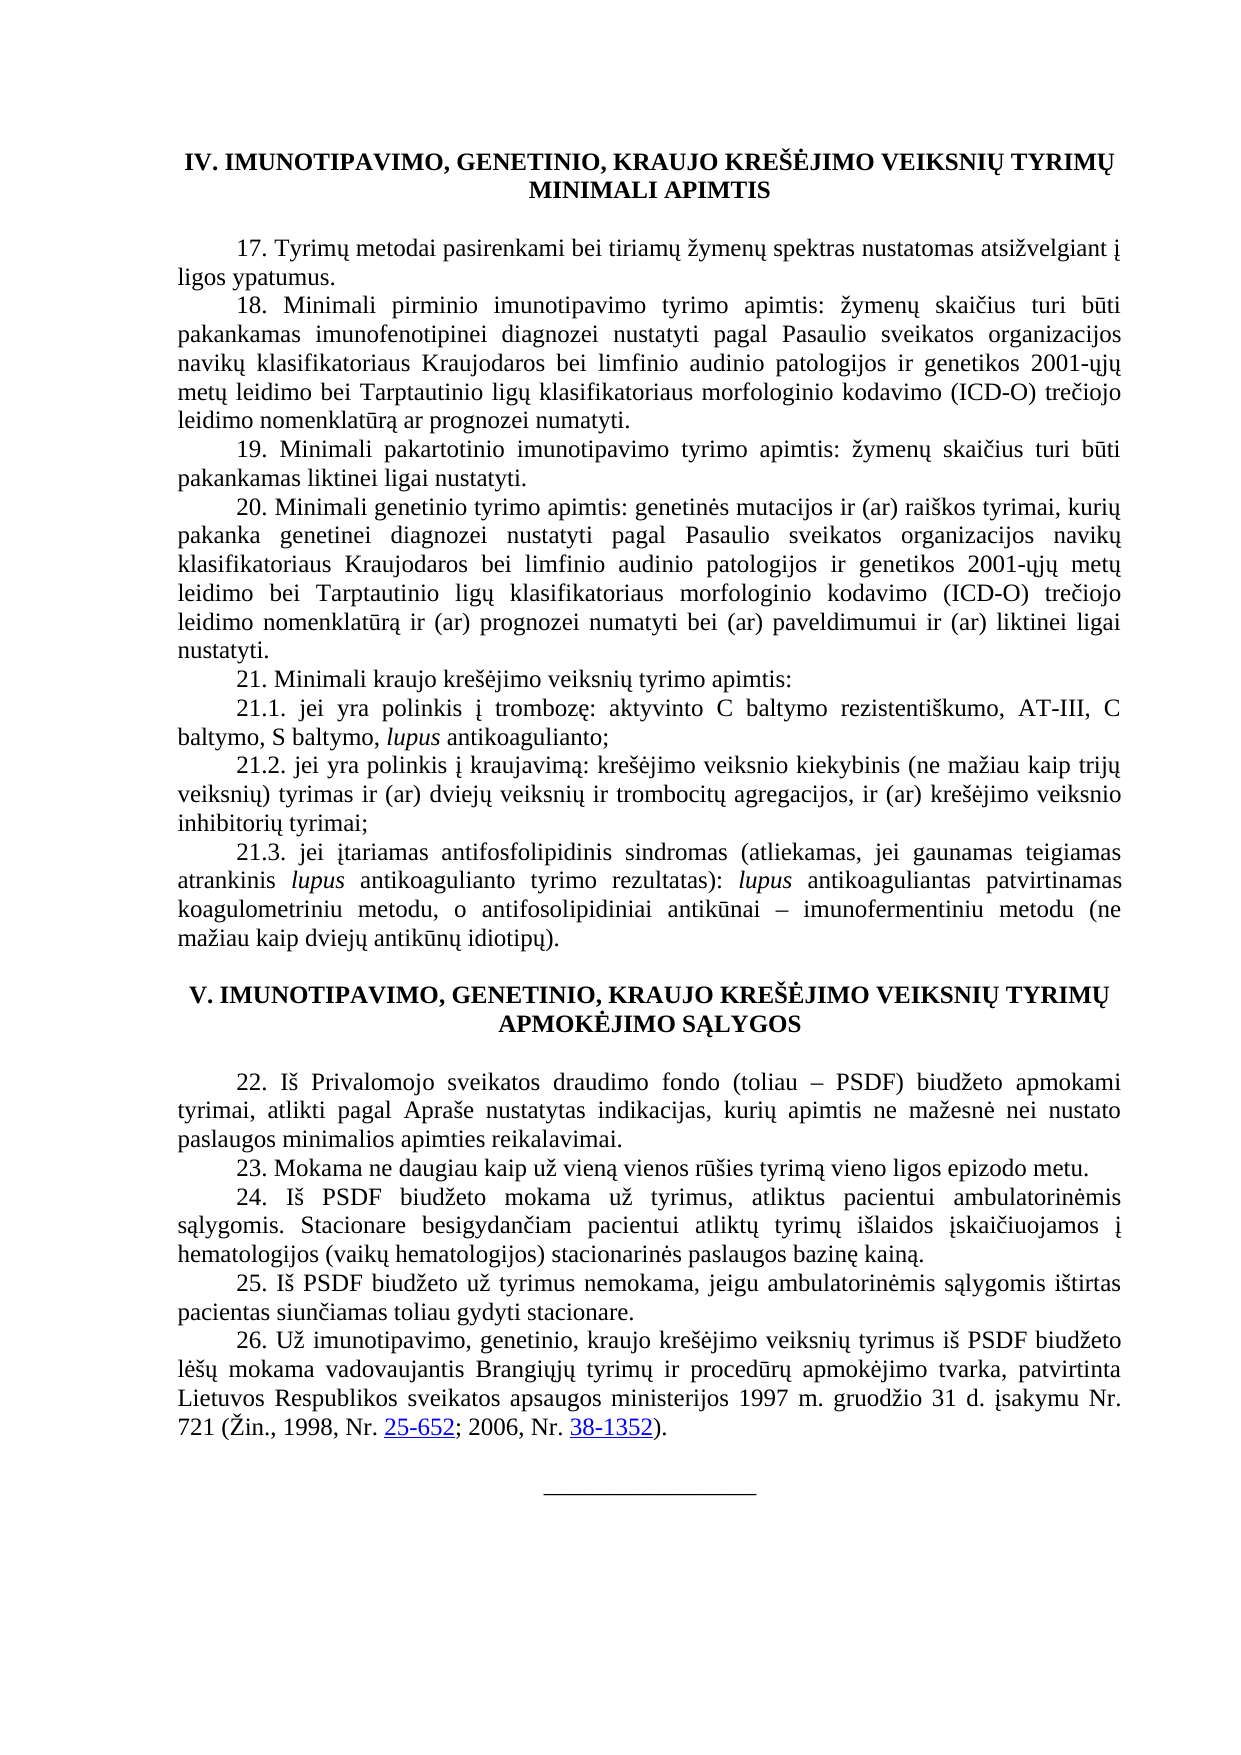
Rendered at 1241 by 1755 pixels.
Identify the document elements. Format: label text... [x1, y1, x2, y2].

text 21. Minimali kraujo krešėjimo veiksnių tyrimo apimtis: [177, 664, 1122, 693]
text 17. Tyrimų metodai pasirenkami bei tiriamų žymenų spektras nustatomas atsižvelgiant į ligos ypatumus. [177, 233, 1122, 291]
text _________________ [177, 1469, 1122, 1498]
text 19. Minimali pakartotinio imunotipavimo tyrimo apimtis: žymenų skaičius turi būti pakankamas liktinei ligai nustatyti. [177, 434, 1122, 492]
text 26. Už imunotipavimo, genetinio, kraujo krešėjimo veiksnių tyrimus iš PSDF biudžeto lėšų mokama vadovaujantis Brangiųjų tyrimų ir procedūrų apmokėjimo tvarka, patvirtinta Lietuvos Respublikos sveikatos apsaugos ministerijos 1997 m. gruodžio 31 d. įsakymu Nr. 721 (Žin., 1998, Nr. 25-652; 2006, Nr. 38-1352). [177, 1326, 1122, 1441]
text IV. IMUNOTIPAVIMO, GENETINIO, KRAUJO KREŠĖJIMO VEIKSNIŲ TYRIMŲ MINIMALI APIMTIS [177, 147, 1122, 204]
text V. IMUNOTIPAVIMO, GENETINIO, KRAUJO KREŠĖJIMO VEIKSNIŲ TYRIMŲ APMOKĖJIMO SĄLYGOS [177, 981, 1122, 1038]
text 23. Mokama ne daugiau kaip už vieną vienos rūšies tyrimą vieno ligos epizodo metu. [177, 1153, 1122, 1182]
text 21.1. jei yra polinkis į trombozę: aktyvinto C baltymo rezistentiškumo, AT-III, C baltymo, S baltymo, lupus antikoagulianto; [177, 693, 1122, 751]
text 18. Minimali pirminio imunotipavimo tyrimo apimtis: žymenų skaičius turi būti pakankamas imunofenotipinei diagnozei nustatyti pagal Pasaulio sveikatos organizacijos navikų klasifikatoriaus Kraujodaros bei limfinio audinio patologijos ir genetikos 2001-ųjų metų leidimo bei Tarptautinio ligų klasifikatoriaus morfologinio kodavimo (ICD-O) trečiojo leidimo nomenklatūrą ar prognozei numatyti. [177, 291, 1122, 434]
text 20. Minimali genetinio tyrimo apimtis: genetinės mutacijos ir (ar) raiškos tyrimai, kurių pakanka genetinei diagnozei nustatyti pagal Pasaulio sveikatos organizacijos navikų klasifikatoriaus Kraujodaros bei limfinio audinio patologijos ir genetikos 2001-ųjų metų leidimo bei Tarptautinio ligų klasifikatoriaus morfologinio kodavimo (ICD-O) trečiojo leidimo nomenklatūrą ir (ar) prognozei numatyti bei (ar) paveldimumui ir (ar) liktinei ligai nustatyti. [177, 492, 1122, 664]
text 21.2. jei yra polinkis į kraujavimą: krešėjimo veiksnio kiekybinis (ne mažiau kaip trijų veiksnių) tyrimas ir (ar) dviejų veiksnių ir trombocitų agregacijos, ir (ar) krešėjimo veiksnio inhibitorių tyrimai; [177, 751, 1122, 837]
text 25. Iš PSDF biudžeto už tyrimus nemokama, jeigu ambulatorinėmis sąlygomis ištirtas pacientas siunčiamas toliau gydyti stacionare. [177, 1268, 1122, 1326]
text 24. Iš PSDF biudžeto mokama už tyrimus, atliktus pacientui ambulatorinėmis sąlygomis. Stacionare besigydančiam pacientui atliktų tyrimų išlaidos įskaičiuojamos į hematologijos (vaikų hematologijos) stacionarinės paslaugos bazinę kainą. [177, 1182, 1122, 1268]
text 22. Iš Privalomojo sveikatos draudimo fondo (toliau – PSDF) biudžeto apmokami tyrimai, atlikti pagal Apraše nustatytas indikacijas, kurių apimtis ne mažesnė nei nustato paslaugos minimalios apimties reikalavimai. [177, 1067, 1122, 1153]
text 21.3. jei įtariamas antifosfolipidinis sindromas (atliekamas, jei gaunamas teigiamas atrankinis lupus antikoagulianto tyrimo rezultatas): lupus antikoaguliantas patvirtinamas koagulometriniu metodu, o antifosolipidiniai antikūnai – imunofermentiniu metodu (ne mažiau kaip dviejų antikūnų idiotipų). [177, 837, 1122, 952]
